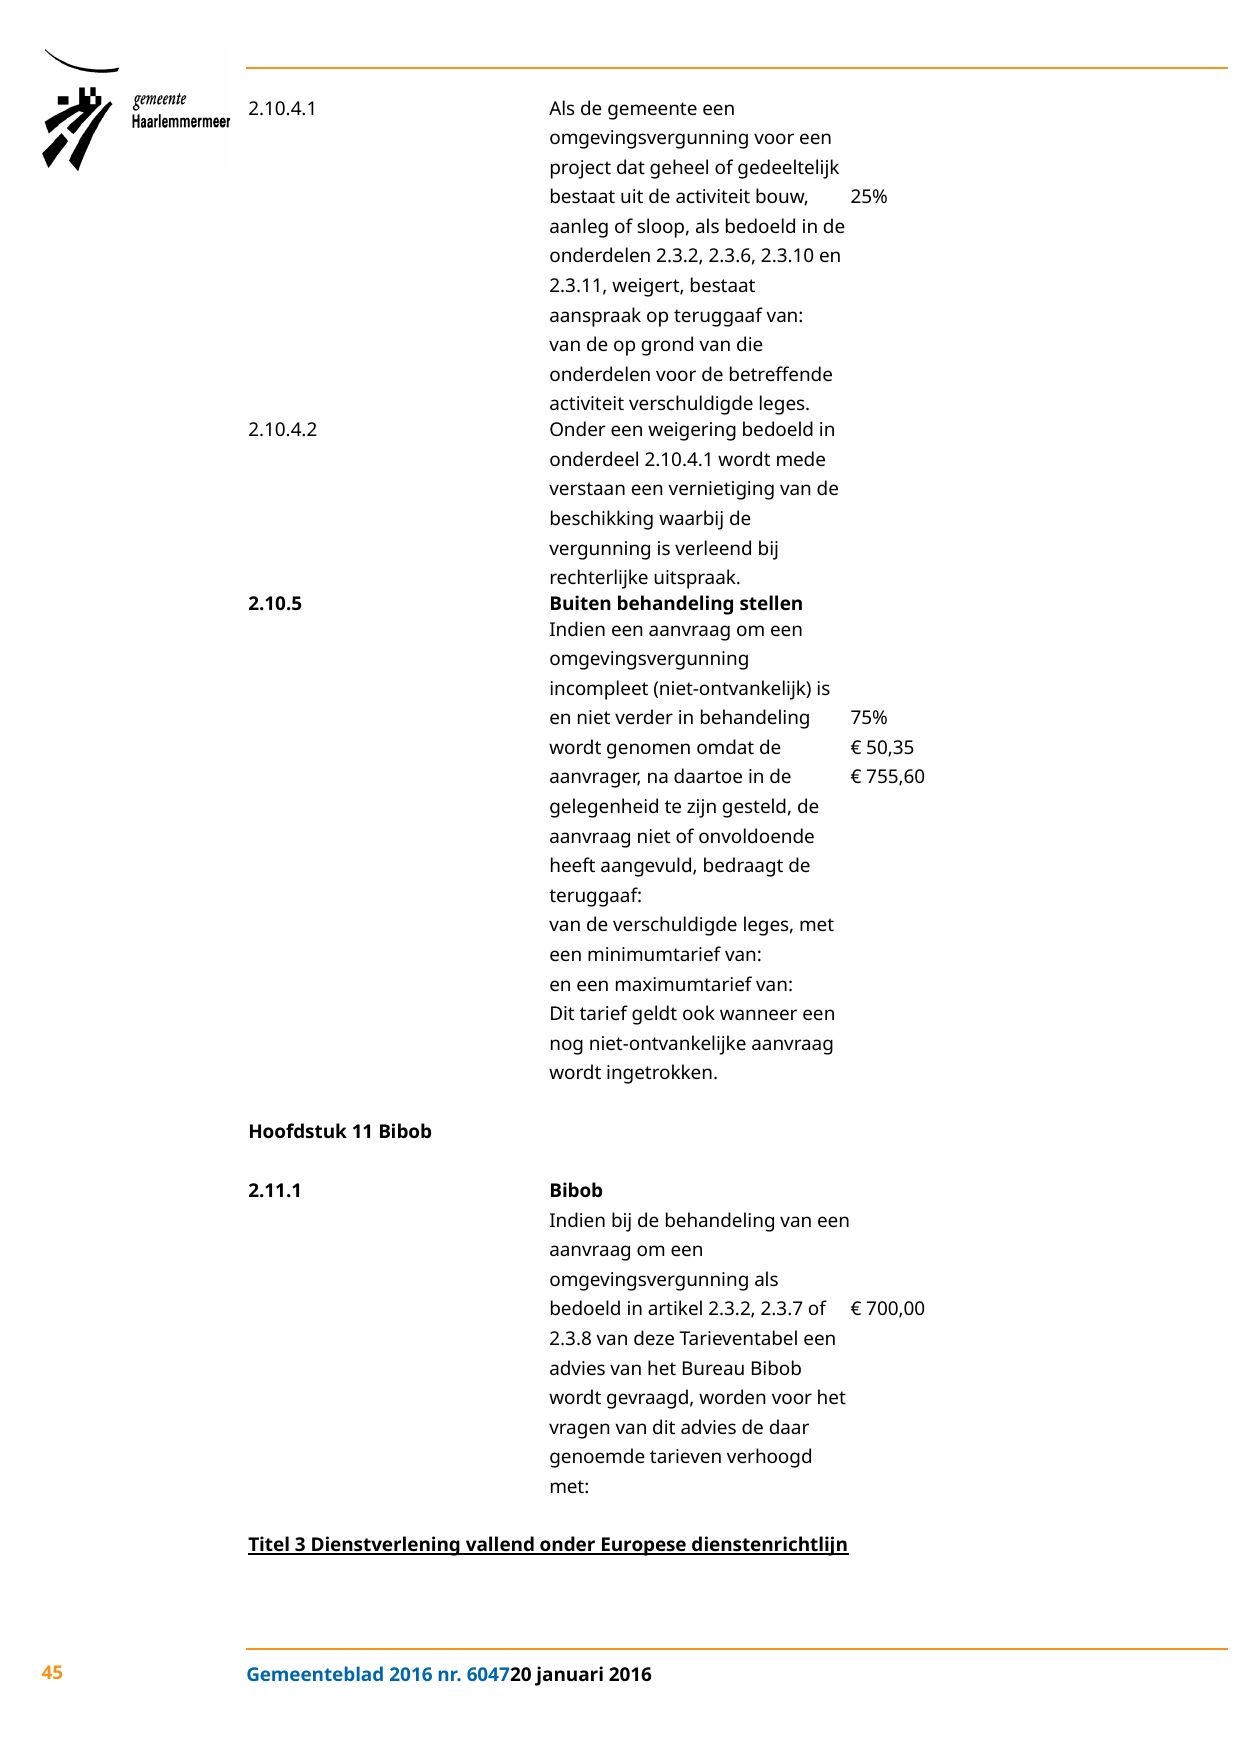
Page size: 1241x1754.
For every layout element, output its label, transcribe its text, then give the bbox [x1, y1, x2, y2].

table_cell [850, 416, 1152, 590]
table_cell 2.10.4.1 [248, 95, 549, 416]
table_cell 25% [850, 95, 1152, 416]
table_cell Onder een weigering bedoeld in onderdeel 2.10.4.1 wordt mede verstaan een vernietiging van de beschikking waarbij de vergunning is verleend bij rechterlijke uitspraak. [549, 416, 850, 590]
picture [41, 47, 231, 172]
table_cell [248, 616, 549, 1085]
table_header 2.11.1 [248, 1177, 549, 1499]
text Hoofdstuk 11 Bibob [248, 1118, 1152, 1144]
table_cell 2.10.4.2 [248, 416, 549, 590]
table_header € 700,00 [850, 1177, 1152, 1499]
table_cell 2.10.5 [248, 590, 549, 616]
table_cell Indien een aanvraag om een omgevingsvergunning incompleet (niet-ontvankelijk) is en niet verder in behandeling wordt genomen omdat de aanvrager, na daartoe in de gelegenheid te zijn gesteld, de aanvraag niet of onvoldoende heeft aangevuld, bedraagt de teruggaaf: van de verschuldigde leges, met een minimumtarief van: en een maximumtarief van: Dit tarief geldt ook wanneer een nog niet-ontvankelijke aanvraag wordt ingetrokken. [549, 616, 850, 1085]
table_cell [850, 590, 1152, 616]
table_cell Als de gemeente een omgevingsvergunning voor een project dat geheel of gedeeltelijk bestaat uit de activiteit bouw, aanleg of sloop, als bedoeld in de onderdelen 2.3.2, 2.3.6, 2.3.10 en 2.3.11, weigert, bestaat aanspraak op teruggaaf van: van de op grond van die onderdelen voor de betreffende activiteit verschuldigde leges. [549, 95, 850, 416]
table_header Bibob Indien bij de behandeling van een aanvraag om een omgevingsvergunning als bedoeld in artikel 2.3.2, 2.3.7 of 2.3.8 van deze Tarieventabel een advies van het Bureau Bibob wordt gevraagd, worden voor het vragen van dit advies de daar genoemde tarieven verhoogd met: [549, 1177, 850, 1499]
table_cell 75% € 50,35 € 755,60 [850, 616, 1152, 1085]
text Titel 3 Dienstverlening vallend onder Europese dienstenrichtlijn [248, 1532, 1152, 1557]
table_cell Buiten behandeling stellen [549, 590, 850, 616]
